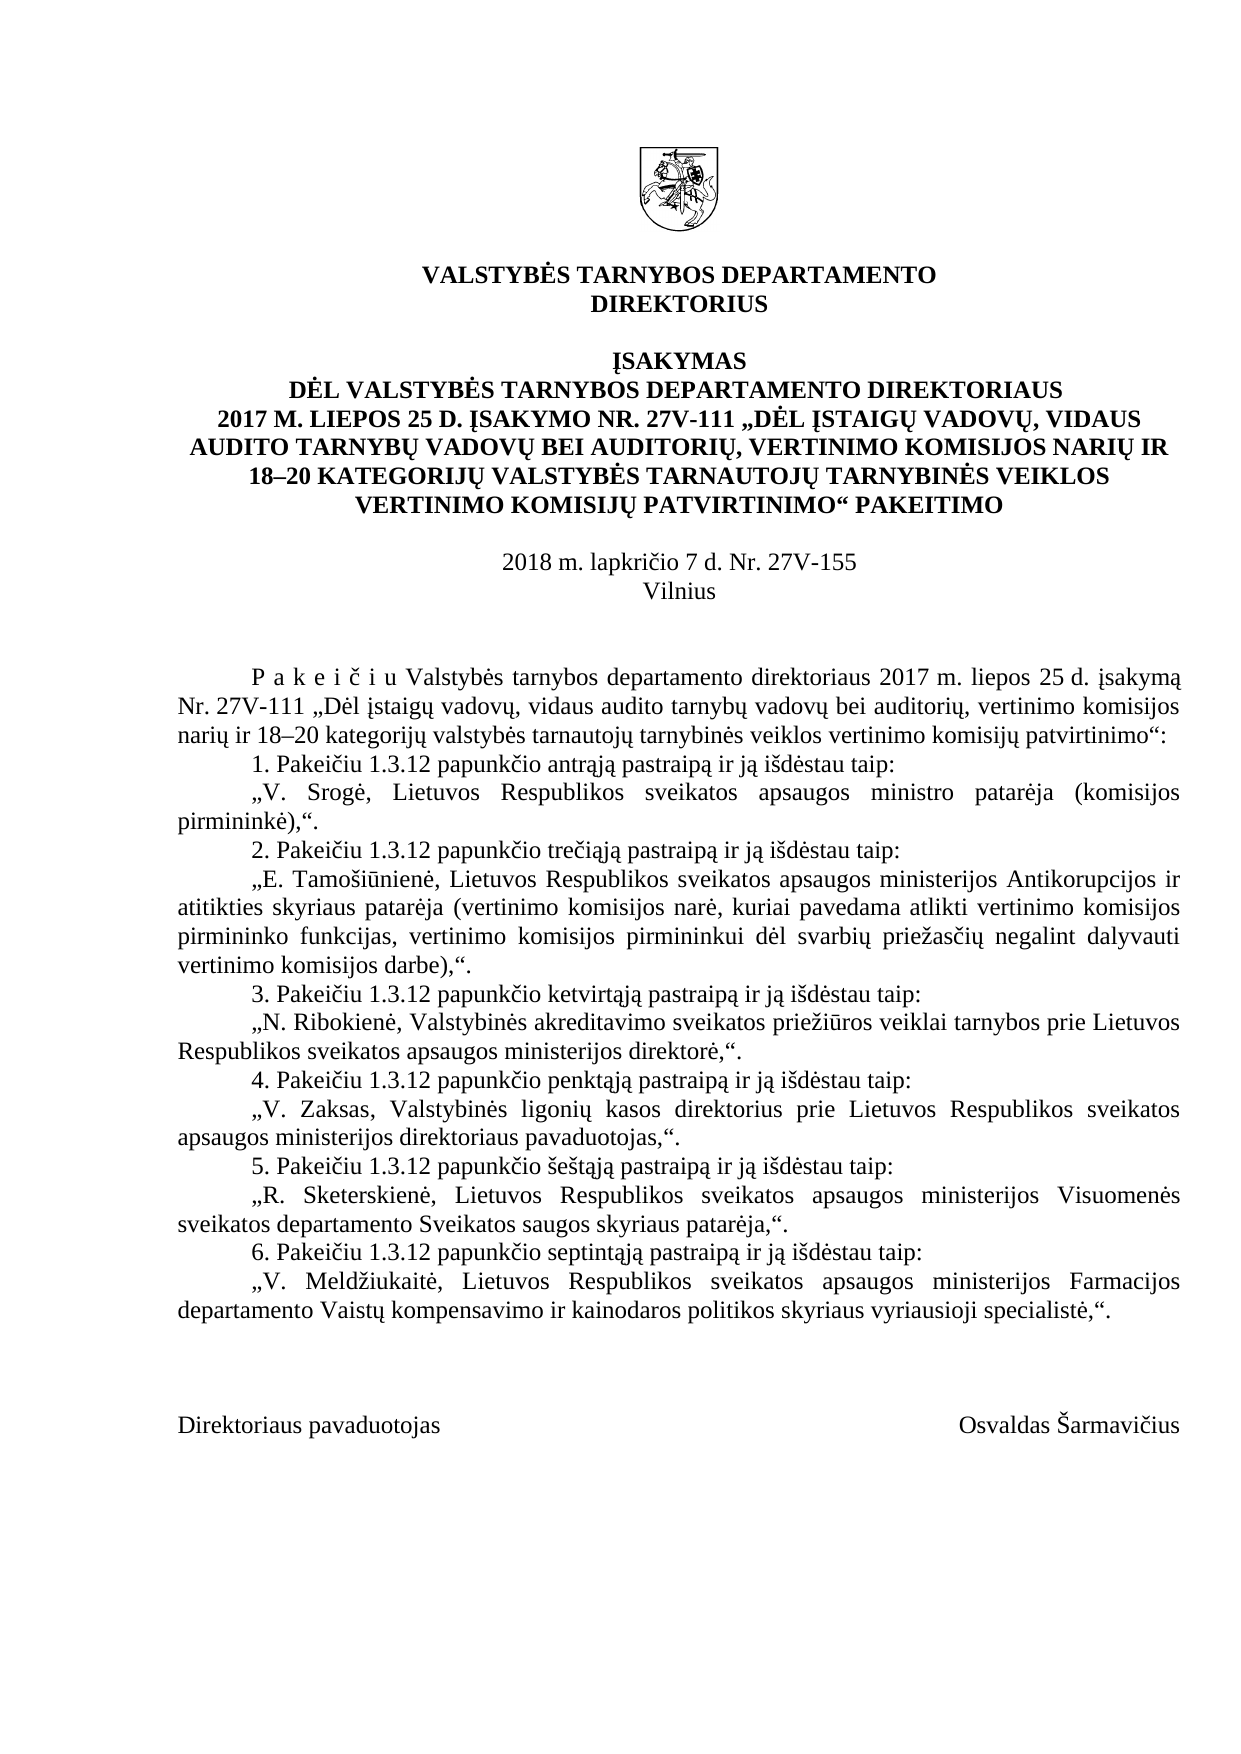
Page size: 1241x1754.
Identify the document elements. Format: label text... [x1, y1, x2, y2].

text 3. Pakeičiu 1.3.12 papunkčio ketvirtąją pastraipą ir ją išdėstau taip: [177, 979, 1181, 1007]
text 5. Pakeičiu 1.3.12 papunkčio šeštąją pastraipą ir ją išdėstau taip: [177, 1151, 1181, 1180]
text Vilnius [177, 576, 1181, 605]
text 4. Pakeičiu 1.3.12 papunkčio penktąją pastraipą ir ją išdėstau taip: [177, 1065, 1181, 1094]
text DĖL VALSTYBĖS TARNYBOS DEPARTAMENTO DIREKTORIAUS 2017 M. LIEPOS 25 D. ĮSAKYMO NR. 27V-111 „DĖL ĮSTAIGŲ VADOVŲ, VIDAUS AUDITO TARNYBŲ VADOVŲ BEI AUDITORIŲ, VERTINIMO KOMISIJOS NARIŲ IR 18–20 KATEGORIJŲ VALSTYBĖS TARNAUTOJŲ TARNYBINĖS VEIKLOS VERTINIMO KOMISIJŲ PATVIRTINIMO“ PAKEITIMO [177, 375, 1181, 519]
text 2. Pakeičiu 1.3.12 papunkčio trečiąją pastraipą ir ją išdėstau taip: [177, 835, 1181, 864]
text „R. Sketerskienė, Lietuvos Respublikos sveikatos apsaugos ministerijos Visuomenės sveikatos departamento Sveikatos saugos skyriaus patarėja,“. [177, 1180, 1181, 1237]
text 1. Pakeičiu 1.3.12 papunkčio antrąją pastraipą ir ją išdėstau taip: [177, 749, 1181, 777]
text VALSTYBĖS TARNYBOS DEPARTAMENTO [177, 260, 1181, 289]
text P a k e i č i u Valstybės tarnybos departamento direktoriaus 2017 m. liepos 25 d. įsakymą Nr. 27V-111 „Dėl įstaigų vadovų, vidaus audito tarnybų vadovų bei auditorių, vertinimo komisijos narių ir 18–20 kategorijų valstybės tarnautojų tarnybinės veiklos vertinimo komisijų patvirtinimo“: [177, 662, 1181, 749]
text „V. Zaksas, Valstybinės ligonių kasos direktorius prie Lietuvos Respublikos sveikatos apsaugos ministerijos direktoriaus pavaduotojas,“. [177, 1094, 1181, 1151]
text „N. Ribokienė, Valstybinės akreditavimo sveikatos priežiūros veiklai tarnybos prie Lietuvos Respublikos sveikatos apsaugos ministerijos direktorė,“. [177, 1007, 1181, 1065]
text ĮSAKYMAS [177, 346, 1181, 375]
text 6. Pakeičiu 1.3.12 papunkčio septintąją pastraipą ir ją išdėstau taip: [177, 1237, 1181, 1266]
text 2018 m. lapkričio 7 d. Nr. 27V-155 [177, 547, 1181, 576]
text Direktoriaus pavaduotojas Osvaldas Šarmavičius [177, 1410, 1181, 1439]
text DIREKTORIUS [177, 289, 1181, 317]
text „V. Srogė, Lietuvos Respublikos sveikatos apsaugos ministro patarėja (komisijos pirmininkė),“. [177, 777, 1181, 835]
text „V. Meldžiukaitė, Lietuvos Respublikos sveikatos apsaugos ministerijos Farmacijos departamento Vaistų kompensavimo ir kainodaros politikos skyriaus vyriausioji specialistė,“. [177, 1266, 1181, 1324]
text „E. Tamošiūnienė, Lietuvos Respublikos sveikatos apsaugos ministerijos Antikorupcijos ir atitikties skyriaus patarėja (vertinimo komisijos narė, kuriai pavedama atlikti vertinimo komisijos pirmininko funkcijas, vertinimo komisijos pirmininkui dėl svarbių priežasčių negalint dalyvauti vertinimo komisijos darbe),“. [177, 864, 1181, 979]
